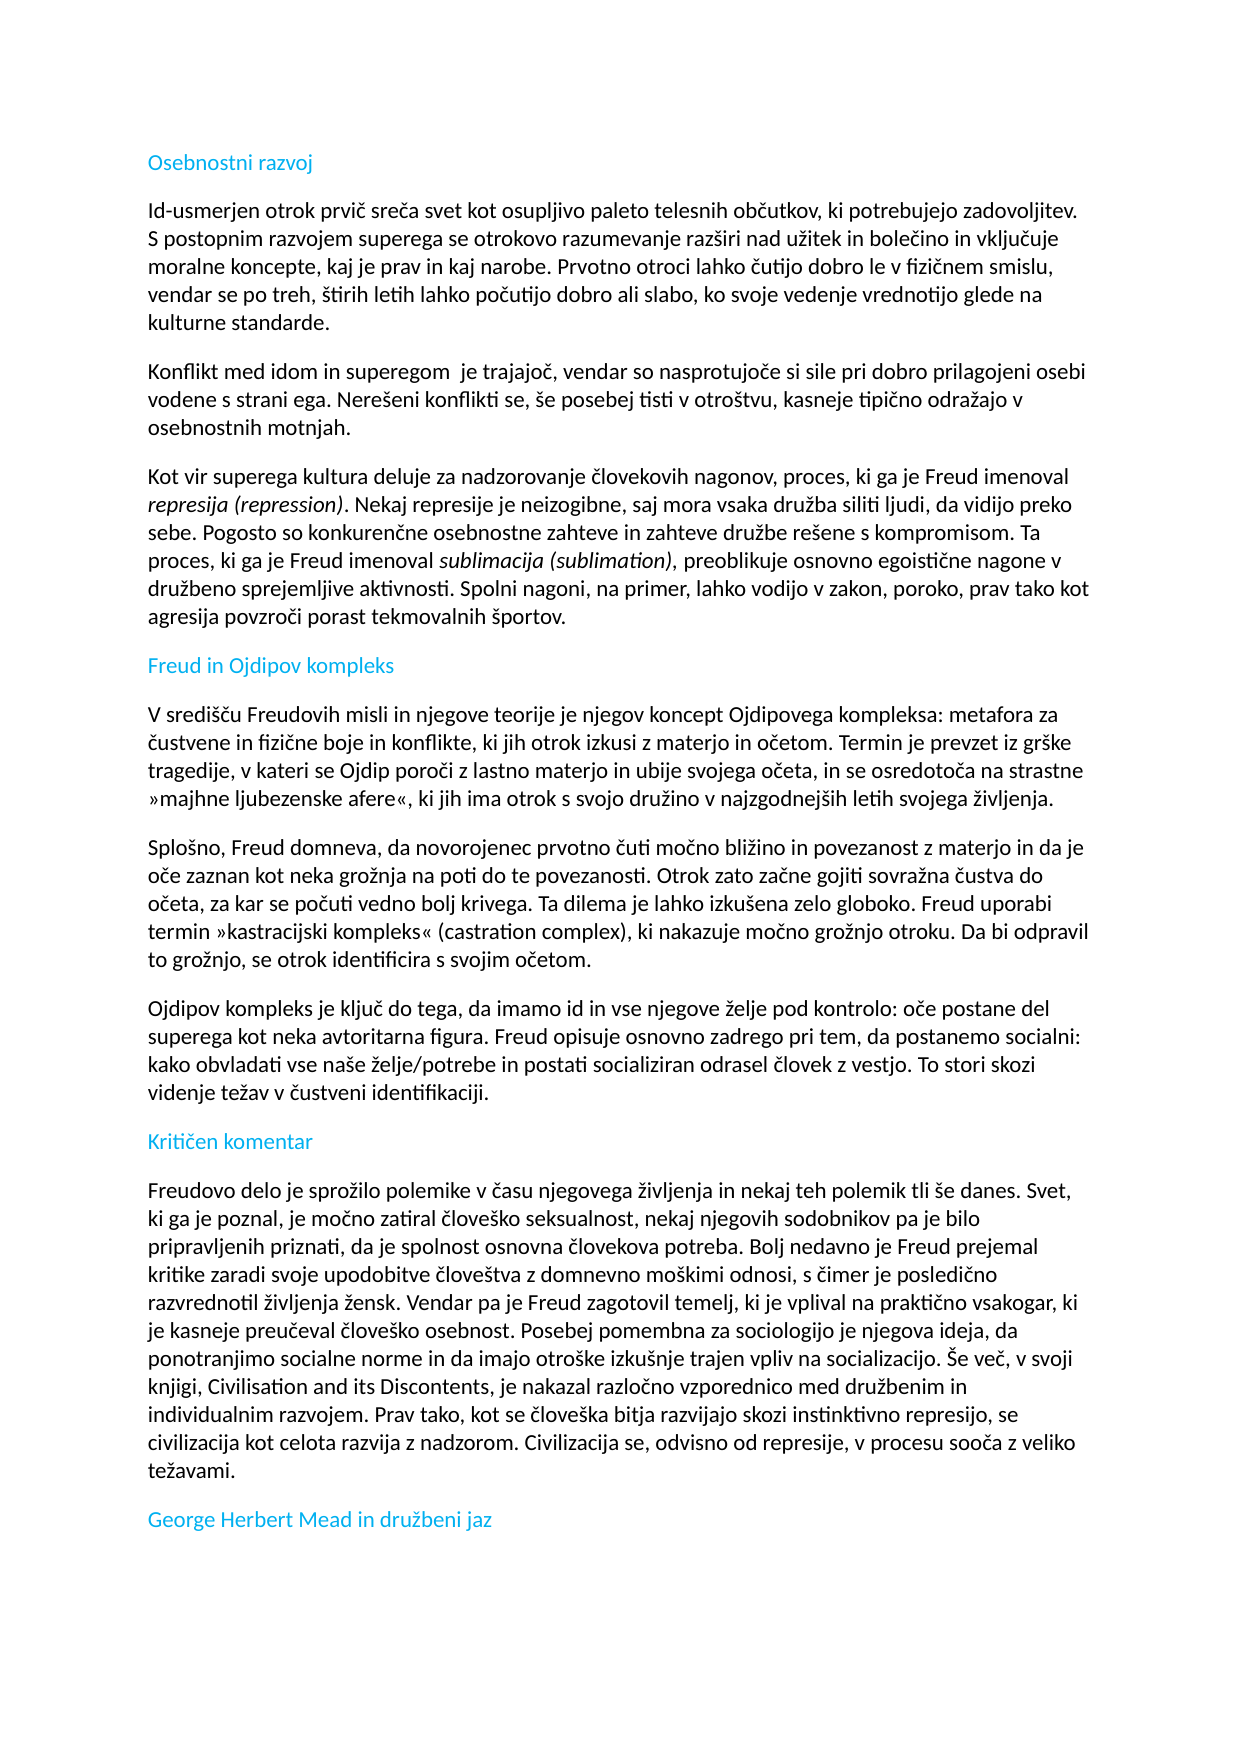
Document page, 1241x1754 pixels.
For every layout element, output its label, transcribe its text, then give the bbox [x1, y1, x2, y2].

text Konflikt med idom in superegom je trajajoč, vendar so nasprotujoče si sile pri dobro prilagojeni osebi vodene s strani ega. Nerešeni konflikti se, še posebej tisti v otroštvu, kasneje tipično odražajo v osebnostnih motnjah. [148, 357, 1093, 441]
text Kritičen komentar [148, 1127, 1093, 1155]
text Osebnostni razvoj [148, 148, 1093, 176]
text Splošno, Freud domneva, da novorojenec prvotno čuti močno bližino in povezanost z materjo in da je oče zaznan kot neka grožnja na poti do te povezanosti. Otrok zato začne gojiti sovražna čustva do očeta, za kar se počuti vedno bolj krivega. Ta dilema je lahko izkušena zelo globoko. Freud uporabi termin »kastracijski kompleks« (castration complex), ki nakazuje močno grožnjo otroku. Da bi odpravil to grožnjo, se otrok identificira s svojim očetom. [148, 833, 1093, 973]
text V središču Freudovih misli in njegove teorije je njegov koncept Ojdipovega kompleksa: metafora za čustvene in fizične boje in konflikte, ki jih otrok izkusi z materjo in očetom. Termin je prevzet iz grške tragedije, v kateri se Ojdip poroči z lastno materjo in ubije svojega očeta, in se osredotoča na strastne »majhne ljubezenske afere«, ki jih ima otrok s svojo družino v najzgodnejših letih svojega življenja. [148, 700, 1093, 812]
text Freud in Ojdipov kompleks [148, 651, 1093, 679]
text Ojdipov kompleks je ključ do tega, da imamo id in vse njegove želje pod kontrolo: oče postane del superega kot neka avtoritarna figura. Freud opisuje osnovno zadrego pri tem, da postanemo socialni: kako obvladati vse naše želje/potrebe in postati socializiran odrasel človek z vestjo. To stori skozi videnje težav v čustveni identifikaciji. [148, 994, 1093, 1106]
text Id-usmerjen otrok prvič sreča svet kot osupljivo paleto telesnih občutkov, ki potrebujejo zadovoljitev. S postopnim razvojem superega se otrokovo razumevanje razširi nad užitek in bolečino in vključuje moralne koncepte, kaj je prav in kaj narobe. Prvotno otroci lahko čutijo dobro le v fizičnem smislu, vendar se po treh, štirih letih lahko počutijo dobro ali slabo, ko svoje vedenje vrednotijo glede na kulturne standarde. [148, 196, 1093, 337]
text Freudovo delo je sprožilo polemike v času njegovega življenja in nekaj teh polemik tli še danes. Svet, ki ga je poznal, je močno zatiral človeško seksualnost, nekaj njegovih sodobnikov pa je bilo pripravljenih priznati, da je spolnost osnovna človekova potreba. Bolj nedavno je Freud prejemal kritike zaradi svoje upodobitve človeštva z domnevno moškimi odnosi, s čimer je posledično razvrednotil življenja žensk. Vendar pa je Freud zagotovil temelj, ki je vplival na praktično vsakogar, ki je kasneje preučeval človeško osebnost. Posebej pomembna za sociologijo je njegova ideja, da ponotranjimo socialne norme in da imajo otroške izkušnje trajen vpliv na socializacijo. Še več, v svoji knjigi, Civilisation and its Discontents, je nakazal razločno vzporednico med družbenim in individualnim razvojem. Prav tako, kot se človeška bitja razvijajo skozi instinktivno represijo, se civilizacija kot celota razvija z nadzorom. Civilizacija se, odvisno od represije, v procesu sooča z veliko težavami. [148, 1176, 1093, 1484]
text George Herbert Mead in družbeni jaz [148, 1505, 1093, 1533]
text Kot vir superega kultura deluje za nadzorovanje človekovih nagonov, proces, ki ga je Freud imenoval represija (repression). Nekaj represije je neizogibne, saj mora vsaka družba siliti ljudi, da vidijo preko sebe. Pogosto so konkurenčne osebnostne zahteve in zahteve družbe rešene s kompromisom. Ta proces, ki ga je Freud imenoval sublimacija (sublimation), preoblikuje osnovno egoistične nagone v družbeno sprejemljive aktivnosti. Spolni nagoni, na primer, lahko vodijo v zakon, poroko, prav tako kot agresija povzroči porast tekmovalnih športov. [148, 462, 1093, 630]
